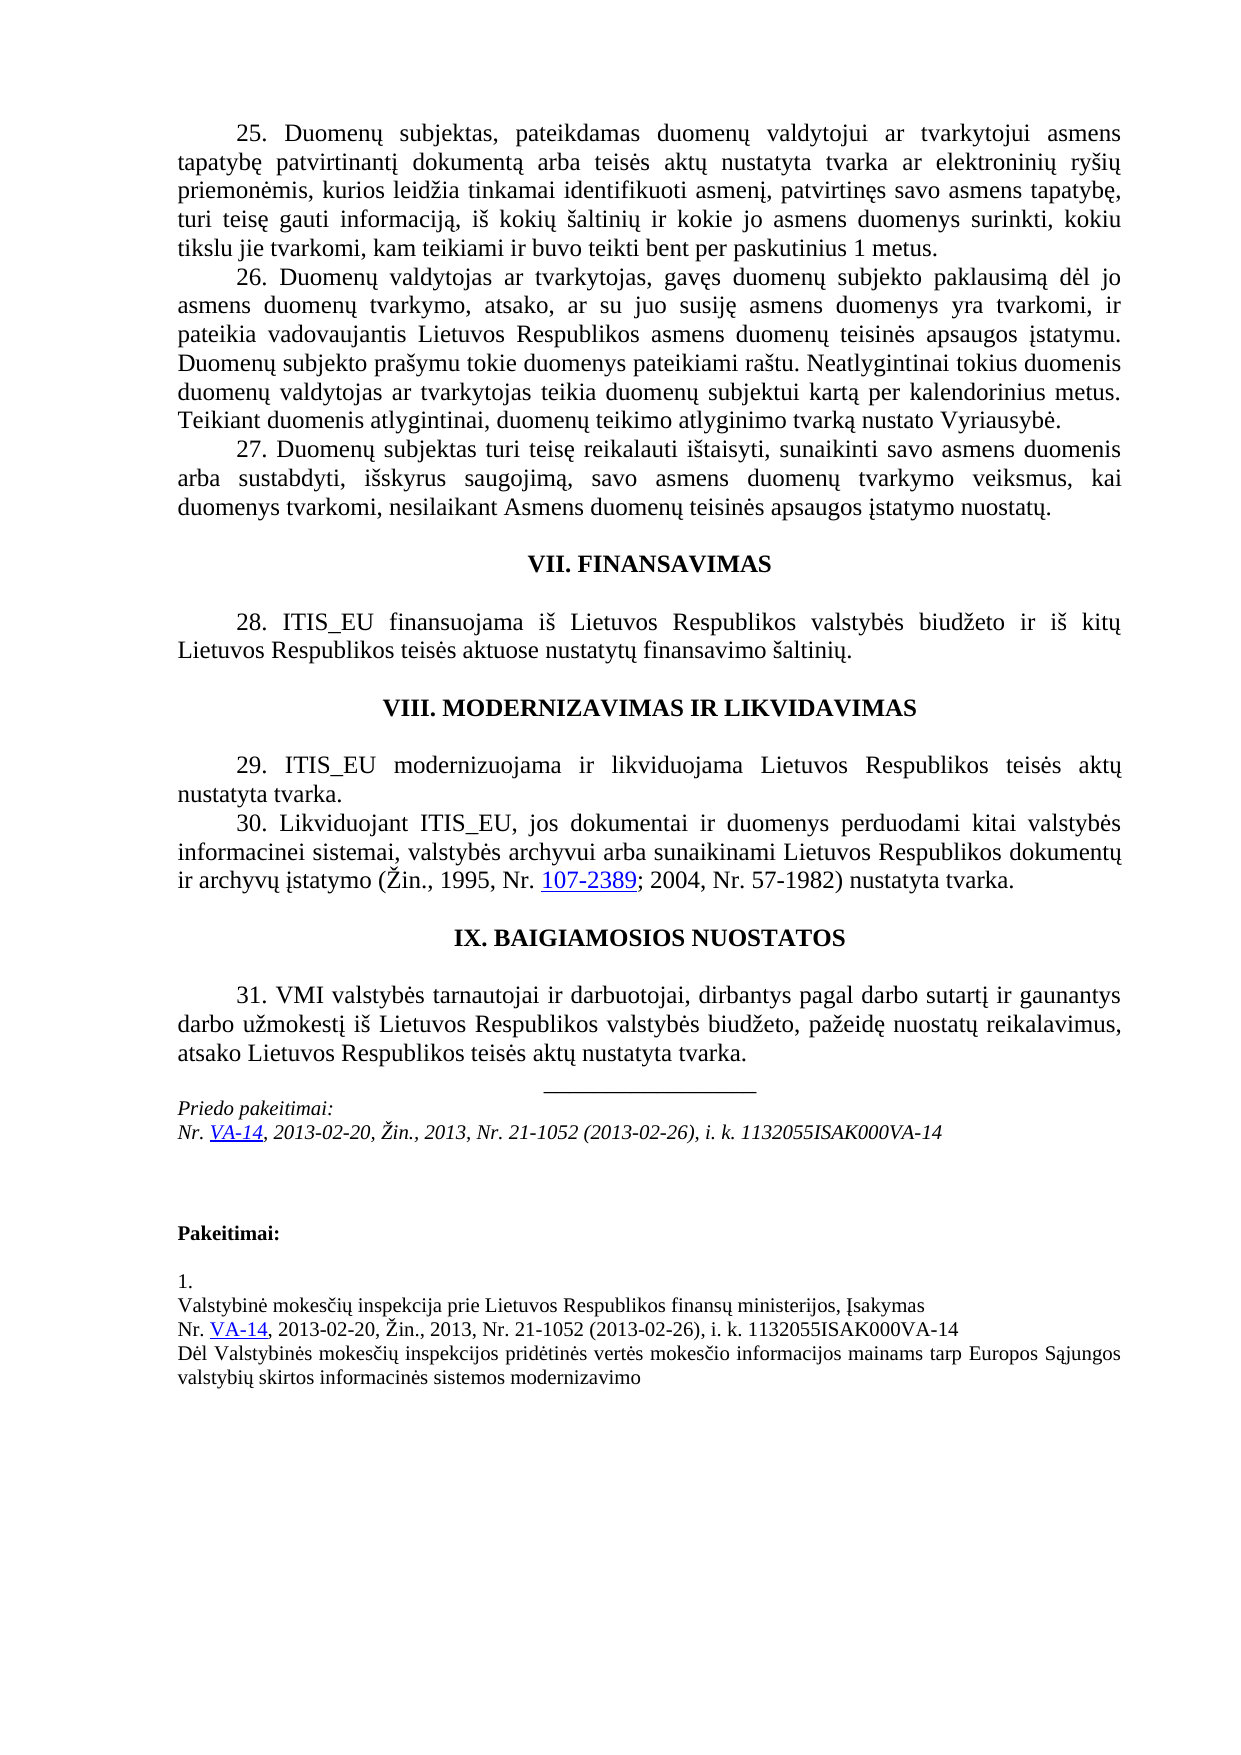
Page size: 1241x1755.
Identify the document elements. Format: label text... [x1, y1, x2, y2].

text Valstybinė mokesčių inspekcija prie Lietuvos Respublikos finansų ministerijos, Įsakymas [177, 1293, 1122, 1317]
text IX. BAIGIAMOSIOS NUOSTATOS [177, 923, 1122, 952]
text Pakeitimai: [177, 1221, 1122, 1245]
text VII. FINANSAVIMAS [177, 549, 1122, 578]
text 31. VMI valstybės tarnautojai ir darbuotojai, dirbantys pagal darbo sutartį ir gaunantys darbo užmokestį iš Lietuvos Respublikos valstybės biudžeto, pažeidę nuostatų reikalavimus, atsako Lietuvos Respublikos teisės aktų nustatyta tvarka. [177, 981, 1122, 1067]
text Nr. VA-14, 2013-02-20, Žin., 2013, Nr. 21-1052 (2013-02-26), i. k. 1132055ISAK000VA-14 [177, 1317, 1122, 1341]
text _________________ [177, 1067, 1122, 1096]
text Nr. VA-14, 2013-02-20, Žin., 2013, Nr. 21-1052 (2013-02-26), i. k. 1132055ISAK000VA-14 [177, 1120, 1122, 1144]
text 29. ITIS_EU modernizuojama ir likviduojama Lietuvos Respublikos teisės aktų nustatyta tvarka. [177, 751, 1122, 808]
text Priedo pakeitimai: [177, 1096, 1122, 1120]
text 25. Duomenų subjektas, pateikdamas duomenų valdytojui ar tvarkytojui asmens tapatybę patvirtinantį dokumentą arba teisės aktų nustatyta tvarka ar elektroninių ryšių priemonėmis, kurios leidžia tinkamai identifikuoti asmenį, patvirtinęs savo asmens tapatybę, turi teisę gauti informaciją, iš kokių šaltinių ir kokie jo asmens duomenys surinkti, kokiu tikslu jie tvarkomi, kam teikiami ir buvo teikti bent per paskutinius 1 metus. [177, 118, 1122, 262]
text 28. ITIS_EU finansuojama iš Lietuvos Respublikos valstybės biudžeto ir iš kitų Lietuvos Respublikos teisės aktuose nustatytų finansavimo šaltinių. [177, 607, 1122, 664]
text 30. Likviduojant ITIS_EU, jos dokumentai ir duomenys perduodami kitai valstybės informacinei sistemai, valstybės archyvui arba sunaikinami Lietuvos Respublikos dokumentų ir archyvų įstatymo (Žin., 1995, Nr. 107-2389; 2004, Nr. 57-1982) nustatyta tvarka. [177, 808, 1122, 894]
text Dėl Valstybinės mokesčių inspekcijos pridėtinės vertės mokesčio informacijos mainams tarp Europos Sąjungos valstybių skirtos informacinės sistemos modernizavimo [177, 1341, 1122, 1389]
text 27. Duomenų subjektas turi teisę reikalauti ištaisyti, sunaikinti savo asmens duomenis arba sustabdyti, išskyrus saugojimą, savo asmens duomenų tvarkymo veiksmus, kai duomenys tvarkomi, nesilaikant Asmens duomenų teisinės apsaugos įstatymo nuostatų. [177, 434, 1122, 521]
text VIII. MODERNIZAVIMAS IR LIKVIDAVIMAS [177, 693, 1122, 722]
text 26. Duomenų valdytojas ar tvarkytojas, gavęs duomenų subjekto paklausimą dėl jo asmens duomenų tvarkymo, atsako, ar su juo susiję asmens duomenys yra tvarkomi, ir pateikia vadovaujantis Lietuvos Respublikos asmens duomenų teisinės apsaugos įstatymu. Duomenų subjekto prašymu tokie duomenys pateikiami raštu. Neatlygintinai tokius duomenis duomenų valdytojas ar tvarkytojas teikia duomenų subjektui kartą per kalendorinius metus. Teikiant duomenis atlygintinai, duomenų teikimo atlyginimo tvarką nustato Vyriausybė. [177, 262, 1122, 434]
text 1. [177, 1269, 1122, 1293]
